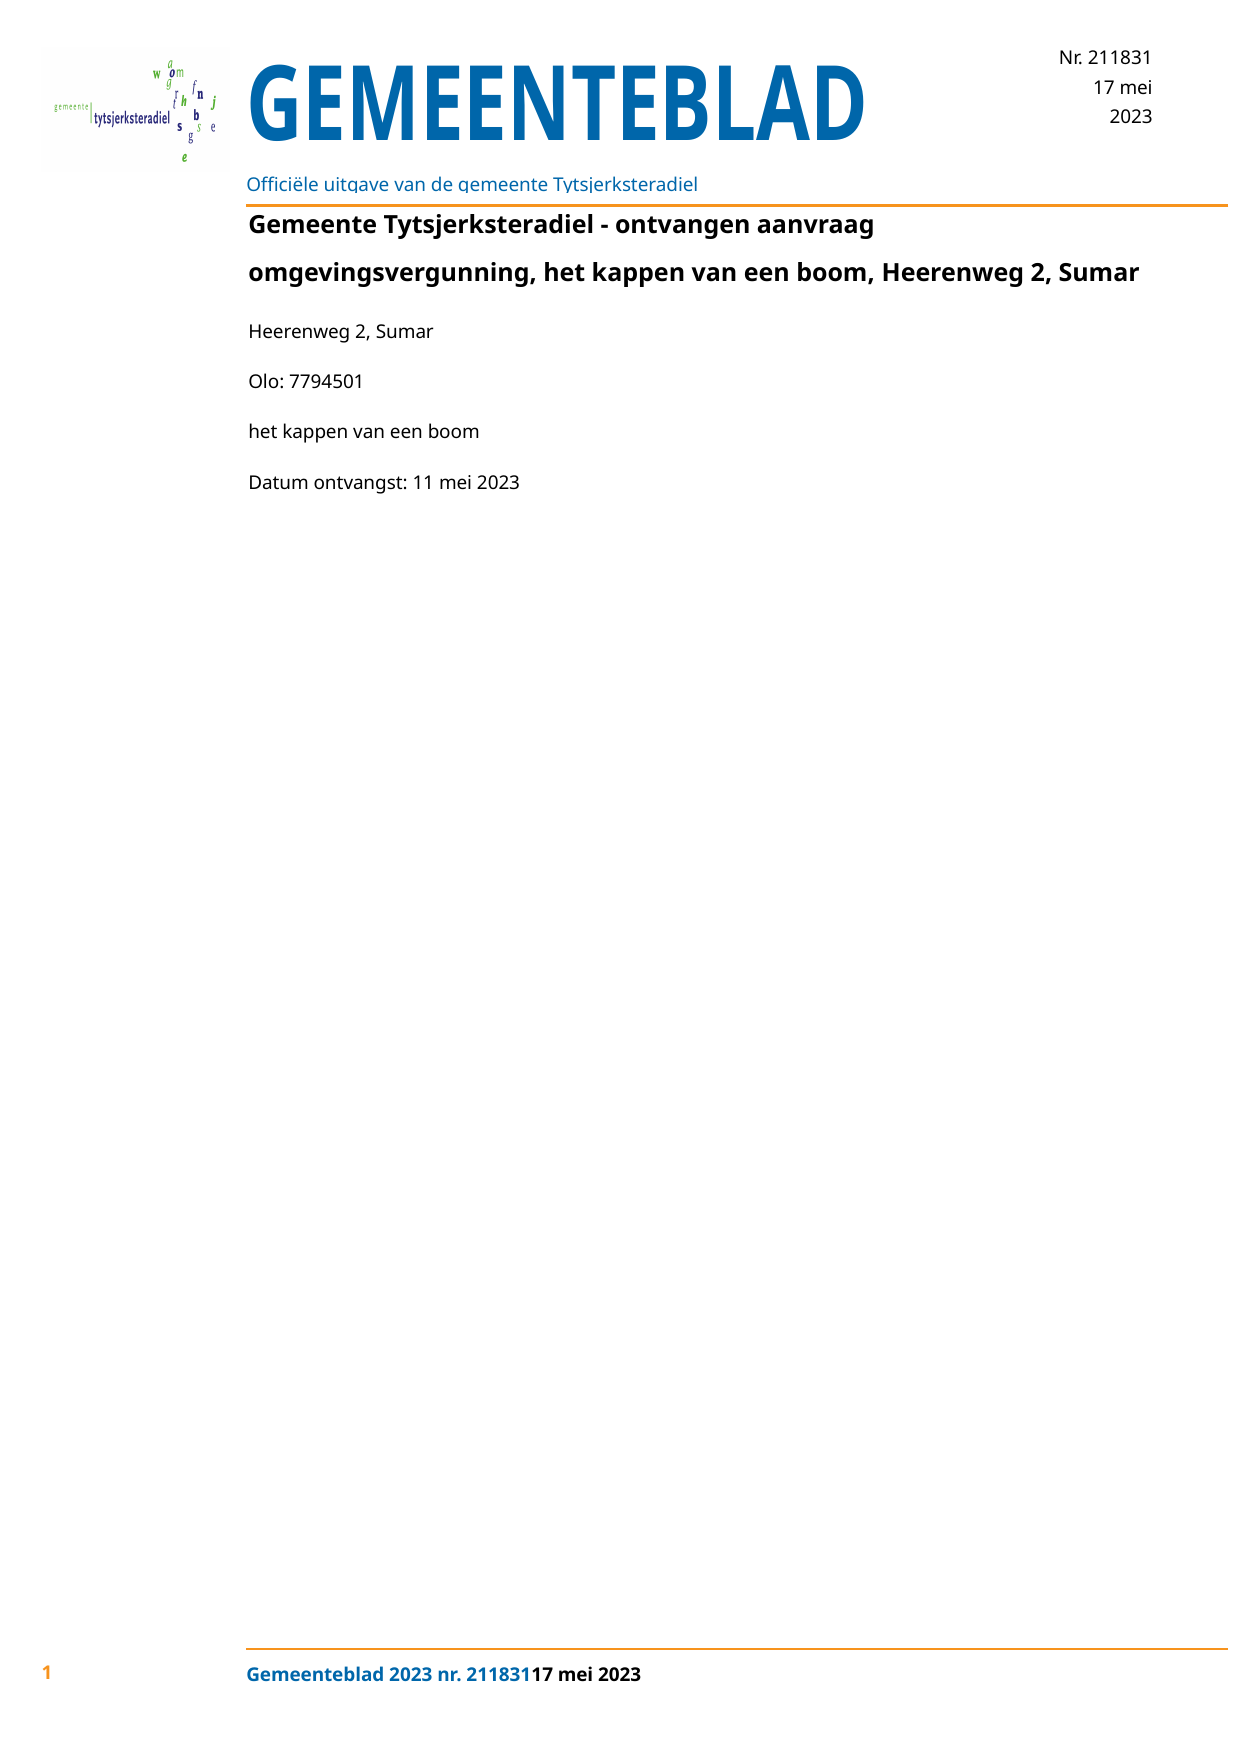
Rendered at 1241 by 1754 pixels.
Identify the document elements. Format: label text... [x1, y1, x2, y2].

picture [41, 47, 231, 172]
text Datum ontvangst: 11 mei 2023 [248, 469, 1152, 495]
text Heerenweg 2, Sumar [248, 318, 1152, 344]
text Gemeente Tytsjerksteradiel - ontvangen aanvraag omgevingsvergunning, het kappen van een boom, Heerenweg 2, Sumar [248, 207, 1152, 288]
text Olo: 7794501 [248, 368, 1152, 394]
text het kappen van een boom [248, 419, 1152, 444]
